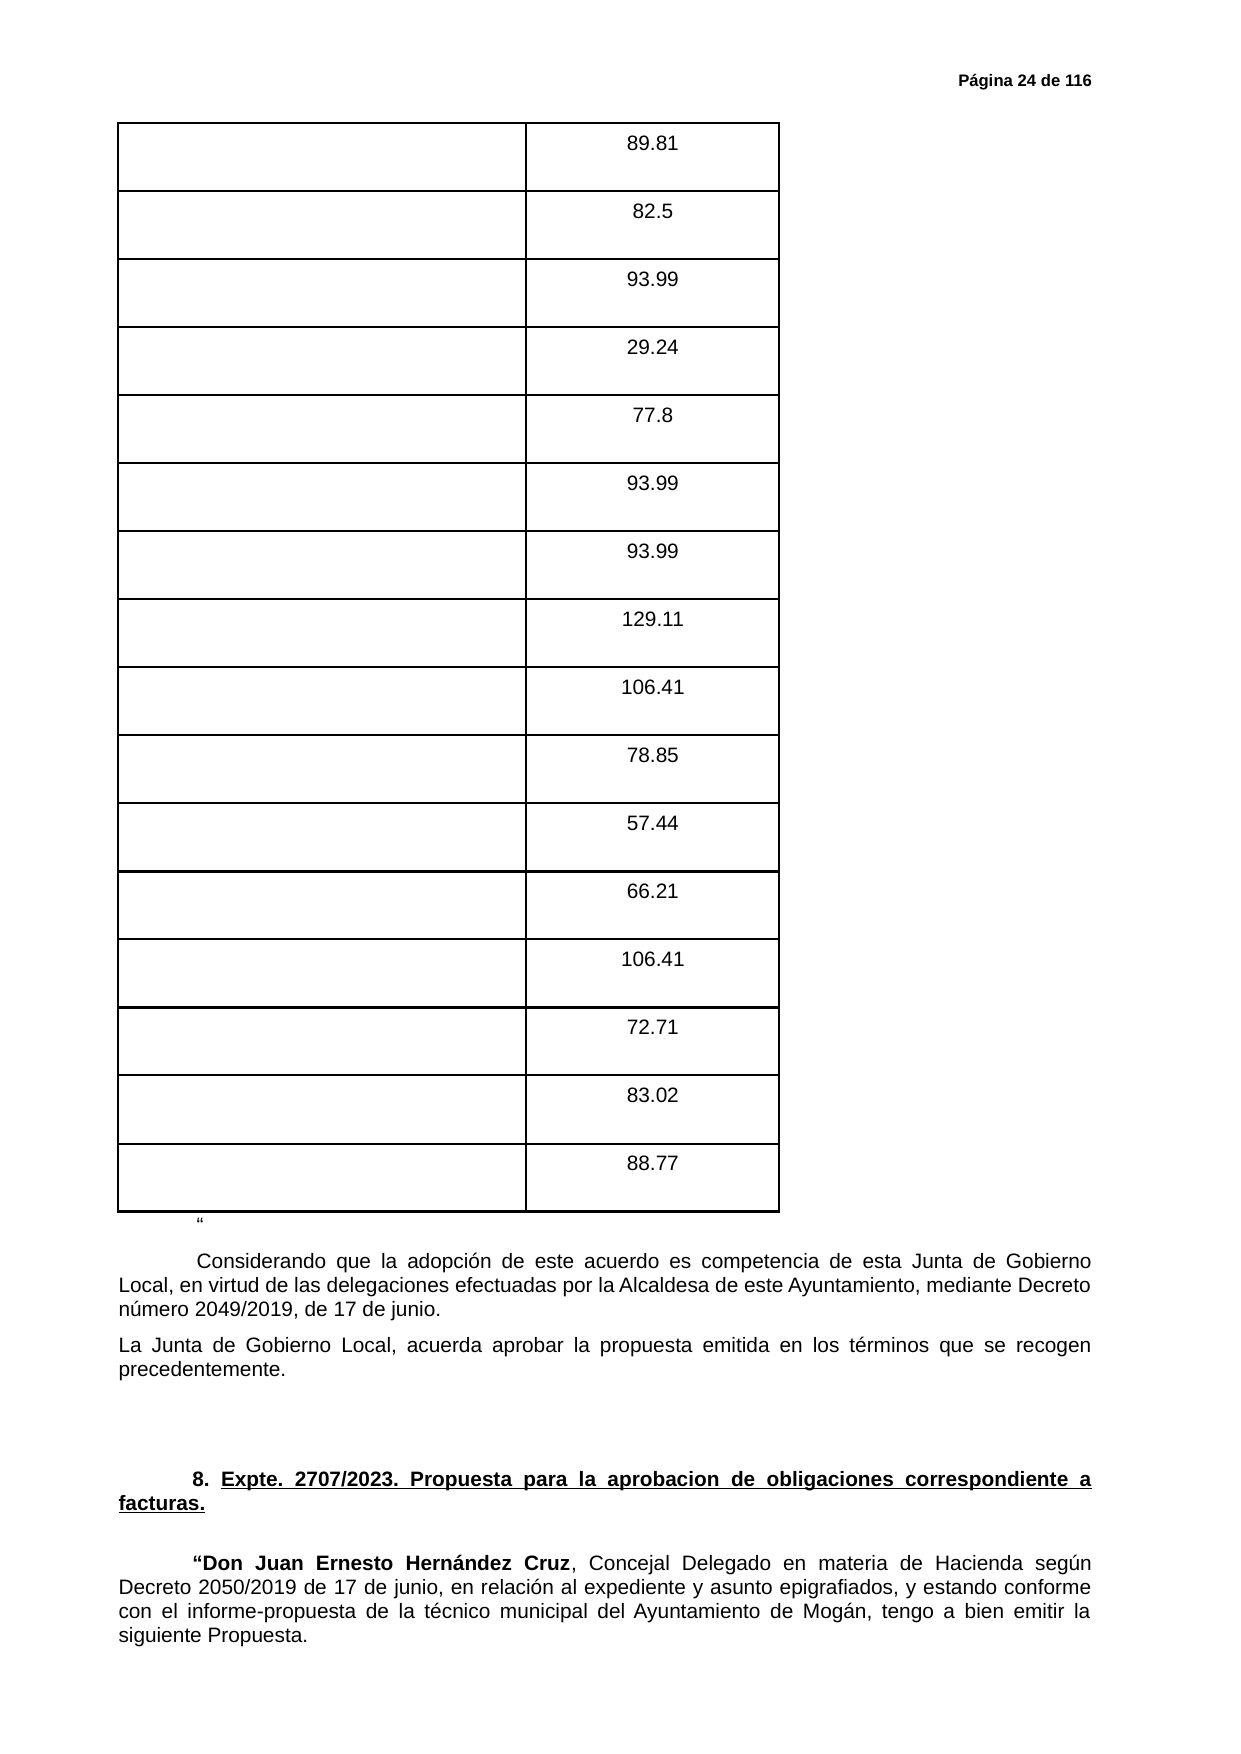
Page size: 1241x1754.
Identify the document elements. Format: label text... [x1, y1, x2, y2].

table_cell 93,99 [527, 464, 778, 530]
table_cell 93,99 [527, 532, 778, 598]
table_cell [119, 124, 525, 190]
table_cell 106,41 [527, 668, 778, 734]
table_cell [119, 873, 525, 938]
text 8. Expte. 2707/2023. Propuesta para la aprobacion de obligaciones correspondiente a facturas. [118, 1467, 1092, 1514]
table_cell [119, 260, 525, 326]
text “Don Juan Ernesto Hernández Cruz, Concejal Delegado en materia de Hacienda según Decreto 2050/2019 de 17 de junio, en relación al expediente y asunto epigrafiados, y estando conforme con el informe-propuesta de la técnico municipal del Ayuntamiento de Mogán, tengo a bien emitir la siguiente Propuesta. [118, 1551, 1092, 1647]
table_cell [119, 668, 525, 734]
table_cell [119, 464, 525, 530]
table_cell 93,99 [527, 260, 778, 326]
table_cell [119, 1009, 525, 1074]
table_cell [119, 600, 525, 666]
table_cell 82,5 [527, 192, 778, 258]
table_cell 83,02 [527, 1076, 778, 1142]
table_cell [119, 396, 525, 462]
table_cell 78,85 [527, 736, 778, 802]
table_cell 129,11 [527, 600, 778, 666]
table_cell 57,44 [527, 804, 778, 870]
table_cell [119, 1145, 525, 1210]
table_cell [119, 736, 525, 802]
table_cell 89,81 [527, 124, 778, 190]
table_cell 72,71 [527, 1009, 778, 1074]
table_cell 106,41 [527, 940, 778, 1006]
table_cell [119, 192, 525, 258]
table_cell [119, 532, 525, 598]
table_cell 29,24 [527, 328, 778, 394]
table_cell [119, 1076, 525, 1142]
text Considerando que la adopción de este acuerdo es competencia de esta Junta de Gobierno Local, en virtud de las delegaciones efectuadas por la Alcaldesa de este Ayuntamiento, mediante Decreto número 2049/2019, de 17 de junio. [118, 1249, 1092, 1321]
table_cell [119, 804, 525, 870]
text “ [118, 1212, 1092, 1236]
table_cell [119, 328, 525, 394]
table_cell 66,21 [527, 873, 778, 938]
table_cell 88,77 [527, 1145, 778, 1210]
table_cell 77,8 [527, 396, 778, 462]
table_cell [119, 940, 525, 1006]
text La Junta de Gobierno Local, acuerda aprobar la propuesta emitida en los términos que se recogen precedentemente. [118, 1333, 1092, 1381]
